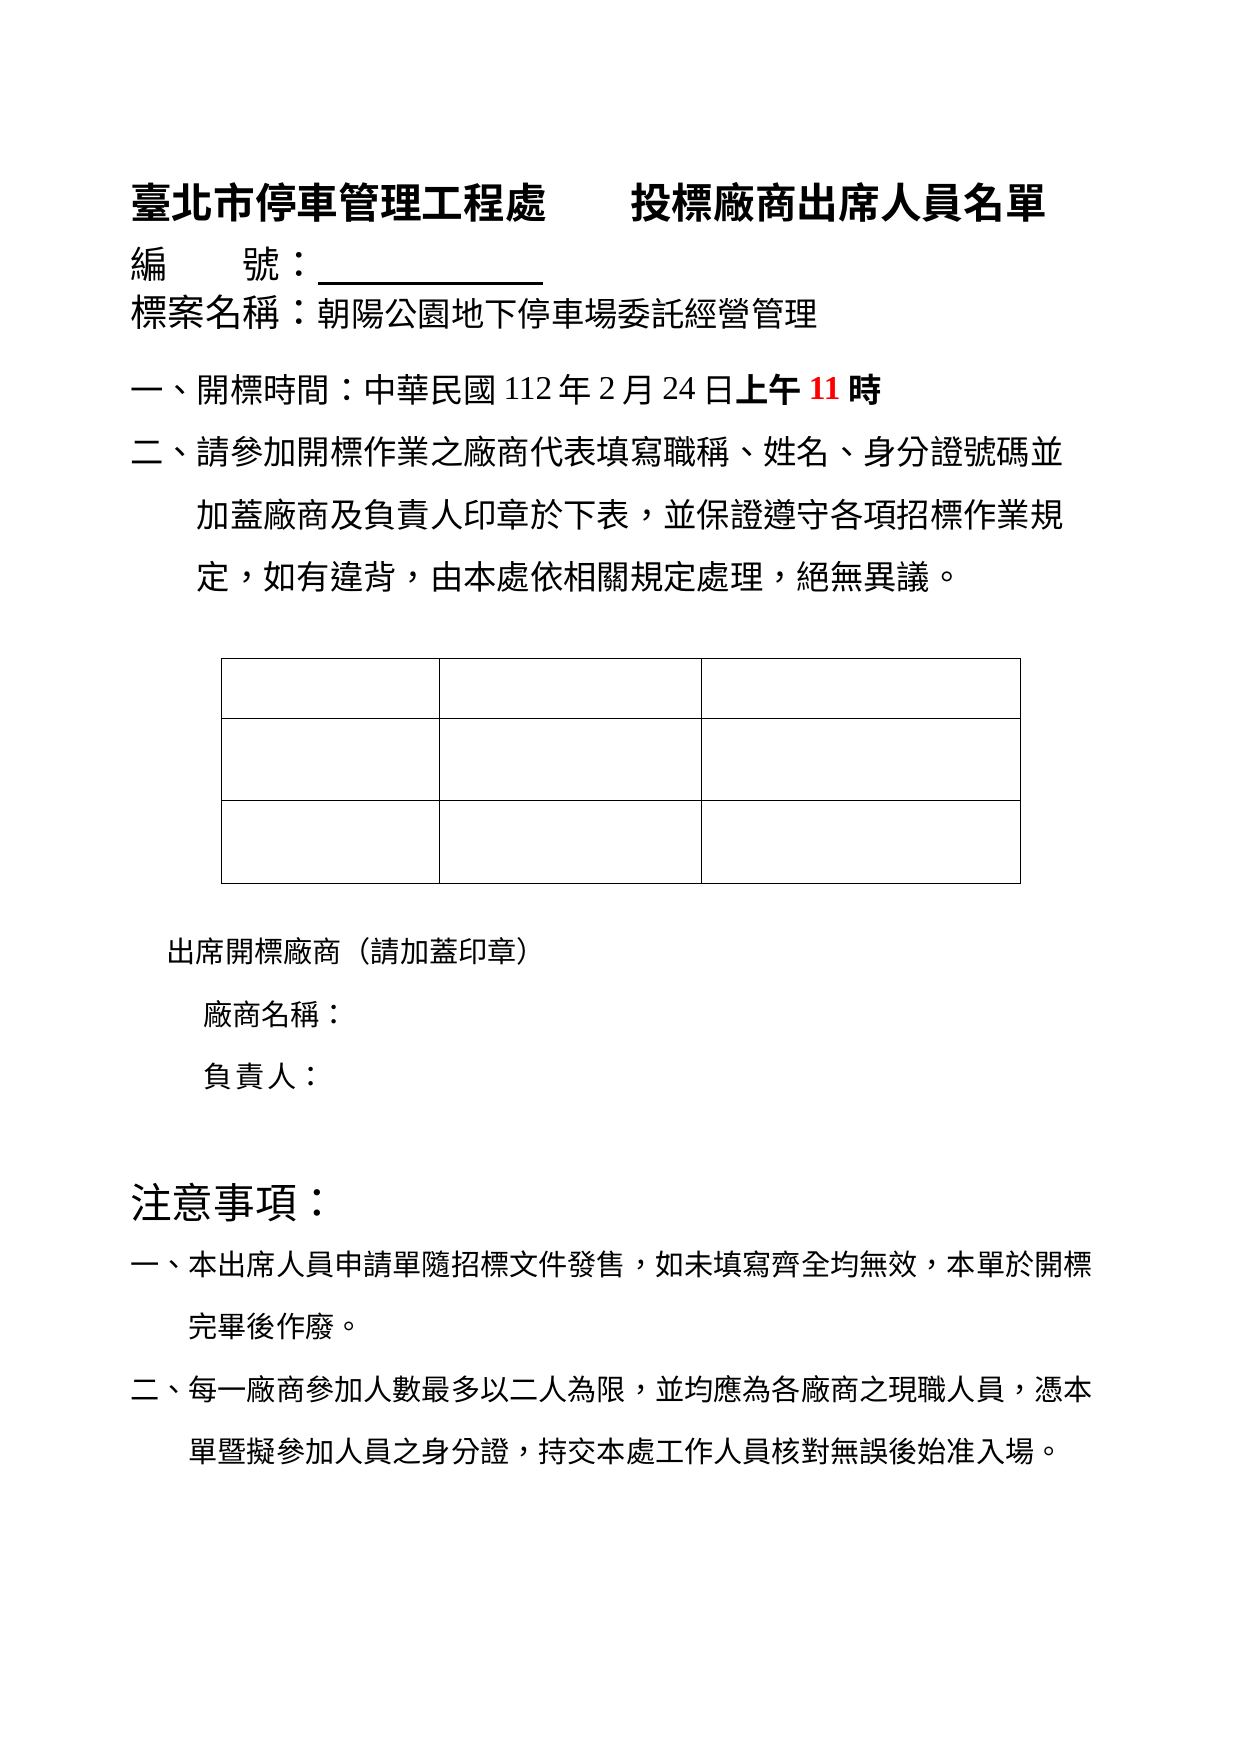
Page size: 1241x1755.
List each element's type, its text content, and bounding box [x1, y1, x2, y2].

text 注意事項： [130, 1158, 1093, 1221]
text 出席開標廠商（請加蓋印章） [130, 908, 1093, 971]
text 一、開標時間：中華民國112年2月24日上午11 時 [130, 346, 1093, 408]
table_cell [440, 719, 701, 800]
table_cell [702, 801, 1020, 883]
text 編 號： [130, 221, 1093, 283]
table_cell [222, 719, 439, 800]
table_header 身 分 證 號 碼 [702, 659, 1020, 717]
text 二、請參加開標作業之廠商代表填寫職稱、姓名、身分證號碼並加蓋廠商及負責人印章於下表，並保證遵守各項招標作業規定，如有違背，由本處依相關規定處理，絕無異議。 [130, 408, 1093, 596]
table_header 職 稱 [222, 659, 439, 717]
table_cell [222, 801, 439, 883]
table_cell [702, 719, 1020, 800]
table_header 姓 名 [440, 659, 701, 717]
text 廠商名稱： [130, 971, 1093, 1033]
table_cell [440, 801, 701, 883]
text 標案名稱：朝陽公園地下停車場委託經營管理 [130, 283, 1093, 338]
text 一、本出席人員申請單隨招標文件發售，如未填寫齊全均無效，本單於開標完畢後作廢。 [130, 1221, 1093, 1346]
text 臺北市停車管理工程處 投標廠商出席人員名單 [130, 158, 1093, 221]
text 負責人： [130, 1033, 1093, 1096]
text 二、每一廠商參加人數最多以二人為限，並均應為各廠商之現職人員，憑本單暨擬參加人員之身分證，持交本處工作人員核對無誤後始准入場。 [130, 1346, 1093, 1471]
